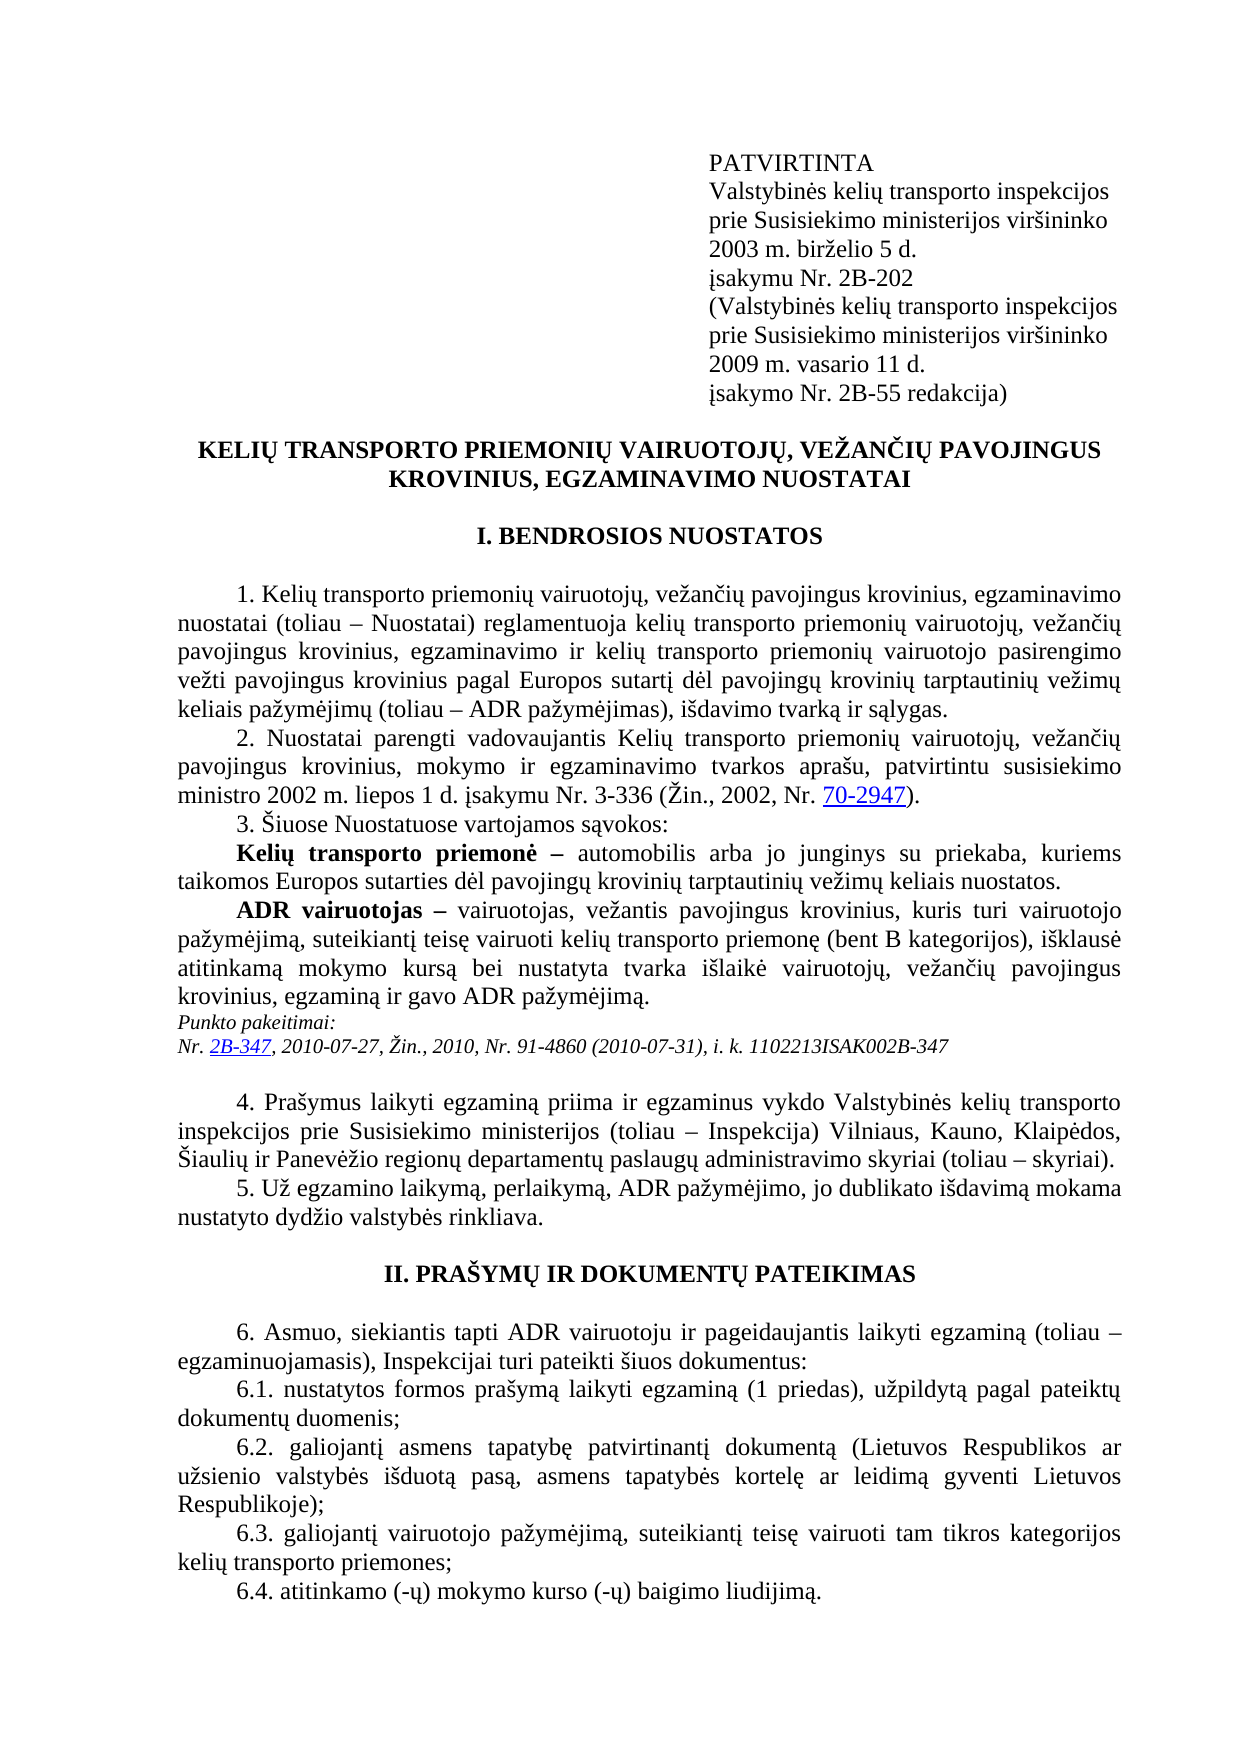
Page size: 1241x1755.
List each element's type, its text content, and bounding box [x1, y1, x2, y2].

text prie Susisiekimo ministerijos viršininko [177, 205, 1122, 234]
text Valstybinės kelių transporto inspekcijos [177, 176, 1122, 205]
text įsakymo Nr. 2B-55 redakcija) [177, 378, 1122, 406]
text 6.3. galiojantį vairuotojo pažymėjimą, suteikiantį teisę vairuoti tam tikros kategorijos kelių transporto priemones; [177, 1518, 1122, 1576]
text ADR vairuotojas – vairuotojas, vežantis pavojingus krovinius, kuris turi vairuotojo pažymėjimą, suteikiantį teisę vairuoti kelių transporto priemonę (bent B kategorijos), išklausė atitinkamą mokymo kursą bei nustatyta tvarka išlaikė vairuotojų, vežančių pavojingus krovinius, egzaminą ir gavo ADR pažymėjimą. [177, 895, 1122, 1010]
text (Valstybinės kelių transporto inspekcijos [177, 291, 1122, 320]
text 6.2. galiojantį asmens tapatybę patvirtinantį dokumentą (Lietuvos Respublikos ar užsienio valstybės išduotą pasą, asmens tapatybės kortelę ar leidimą gyventi Lietuvos Respublikoje); [177, 1432, 1122, 1518]
text prie Susisiekimo ministerijos viršininko [177, 320, 1122, 349]
text PATVIRTINTA [177, 148, 1122, 176]
text 2009 m. vasario 11 d. [177, 349, 1122, 378]
text 5. Už egzamino laikymą, perlaikymą, ADR pažymėjimo, jo dublikato išdavimą mokama nustatyto dydžio valstybės rinkliava. [177, 1173, 1122, 1231]
text II. PRAŠYMŲ IR DOKUMENTŲ PATEIKIMAS [177, 1259, 1122, 1288]
text Kelių transporto priemonė – automobilis arba jo junginys su priekaba, kuriems taikomos Europos sutarties dėl pavojingų krovinių tarptautinių vežimų keliais nuostatos. [177, 838, 1122, 895]
text 3. Šiuose Nuostatuose vartojamos sąvokos: [177, 809, 1122, 838]
text 1. Kelių transporto priemonių vairuotojų, vežančių pavojingus krovinius, egzaminavimo nuostatai (toliau – Nuostatai) reglamentuoja kelių transporto priemonių vairuotojų, vežančių pavojingus krovinius, egzaminavimo ir kelių transporto priemonių vairuotojo pasirengimo vežti pavojingus krovinius pagal Europos sutartį dėl pavojingų krovinių tarptautinių vežimų keliais pažymėjimų (toliau – ADR pažymėjimas), išdavimo tvarką ir sąlygas. [177, 579, 1122, 723]
text I. BENDROSIOS NUOSTATOS [177, 521, 1122, 550]
text 6. Asmuo, siekiantis tapti ADR vairuotoju ir pageidaujantis laikyti egzaminą (toliau – egzaminuojamasis), Inspekcijai turi pateikti šiuos dokumentus: [177, 1317, 1122, 1374]
text 4. Prašymus laikyti egzaminą priima ir egzaminus vykdo Valstybinės kelių transporto inspekcijos prie Susisiekimo ministerijos (toliau – Inspekcija) Vilniaus, Kauno, Klaipėdos, Šiaulių ir Panevėžio regionų departamentų paslaugų administravimo skyriai (toliau – skyriai). [177, 1087, 1122, 1173]
text 2. Nuostatai parengti vadovaujantis Kelių transporto priemonių vairuotojų, vežančių pavojingus krovinius, mokymo ir egzaminavimo tvarkos aprašu, patvirtintu susisiekimo ministro 2002 m. liepos 1 d. įsakymu Nr. 3-336 (Žin., 2002, Nr. 70-2947). [177, 723, 1122, 809]
text Nr. 2B-347, 2010-07-27, Žin., 2010, Nr. 91-4860 (2010-07-31), i. k. 1102213ISAK002B-347 [177, 1034, 1122, 1058]
text 6.1. nustatytos formos prašymą laikyti egzaminą (1 priedas), užpildytą pagal pateiktų dokumentų duomenis; [177, 1374, 1122, 1432]
text 6.4. atitinkamo (-ų) mokymo kurso (-ų) baigimo liudijimą. [177, 1576, 1122, 1604]
text įsakymu Nr. 2B-202 [177, 263, 1122, 291]
text Punkto pakeitimai: [177, 1010, 1122, 1034]
text KELIŲ TRANSPORTO PRIEMONIŲ VAIRUOTOJŲ, VEŽANČIŲ PAVOJINGUS KROVINIUS, EGZAMINAVIMO NUOSTATAI [177, 435, 1122, 493]
text 2003 m. birželio 5 d. [177, 234, 1122, 263]
